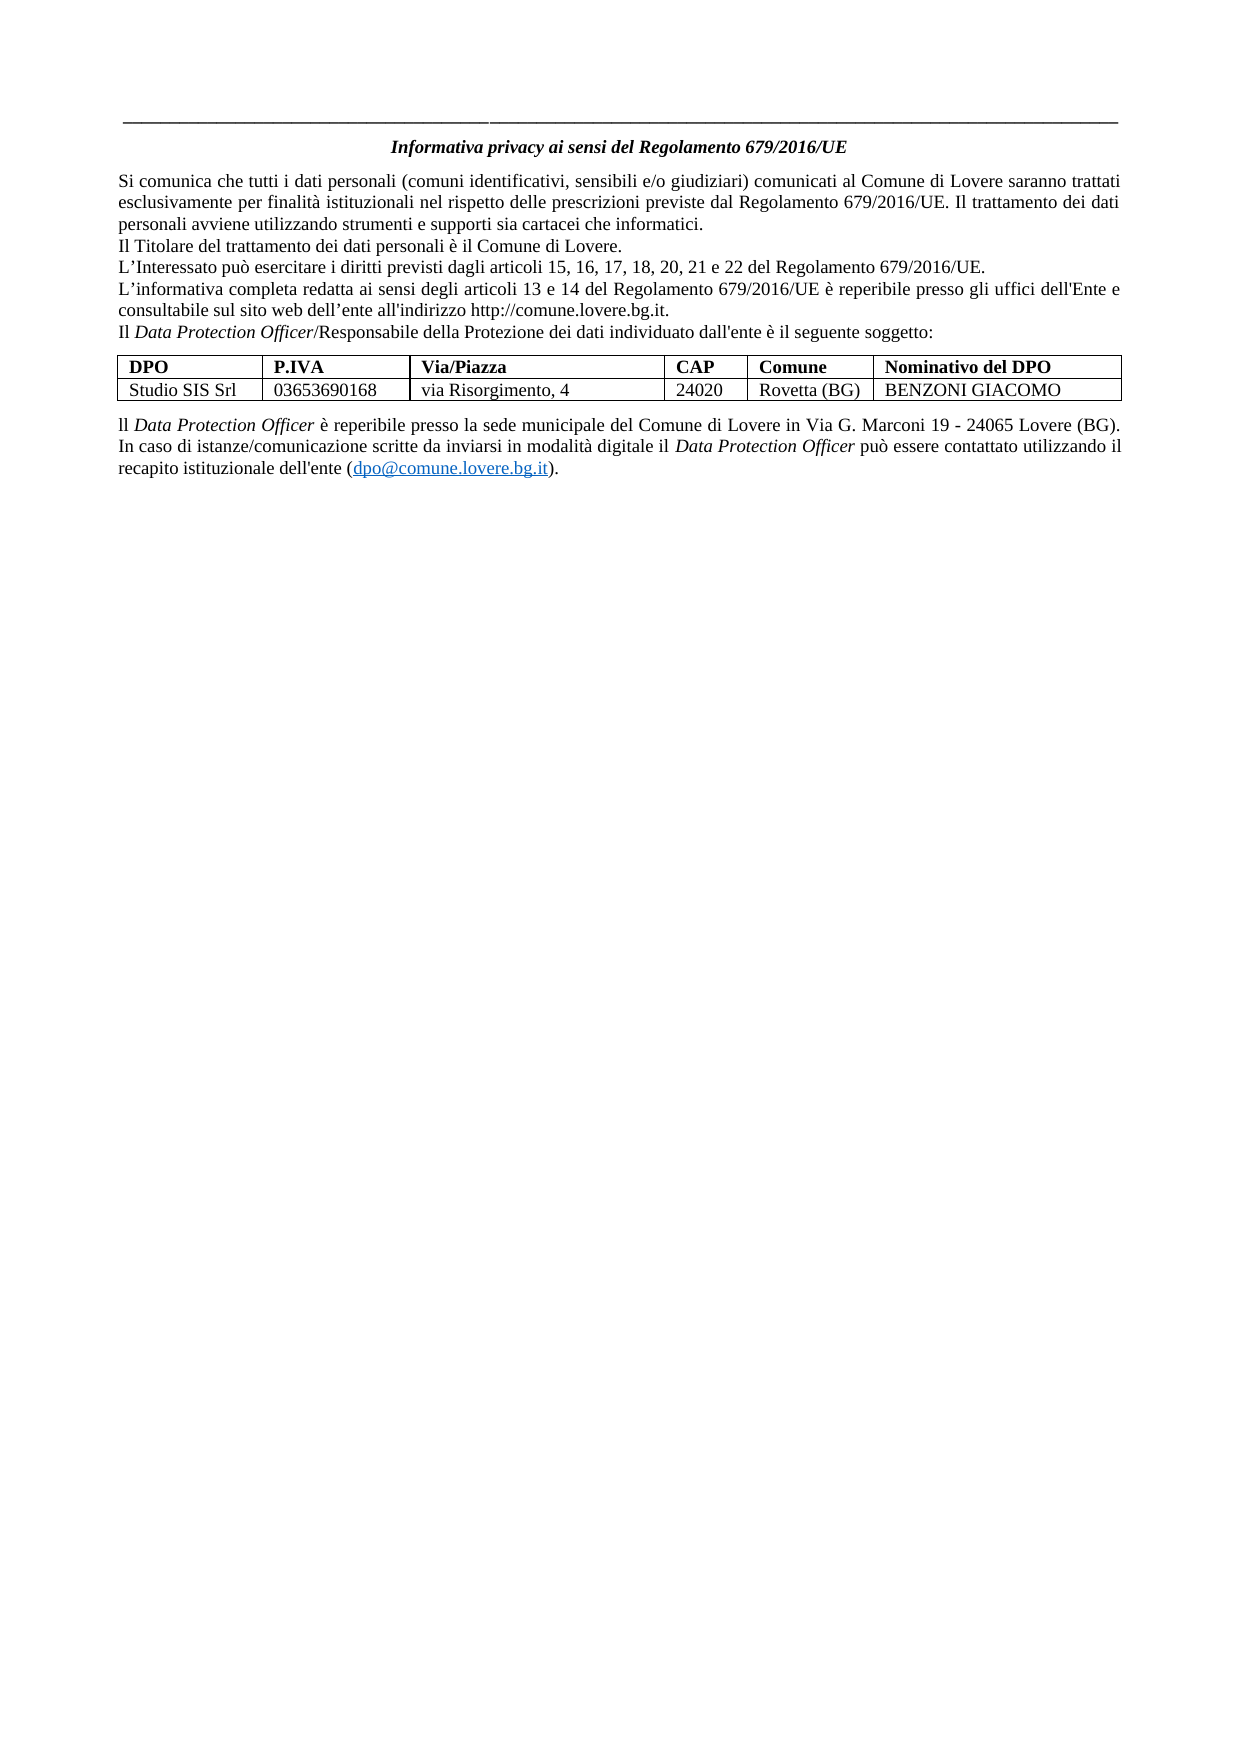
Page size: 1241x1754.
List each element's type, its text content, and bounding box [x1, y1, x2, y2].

text Il Titolare del trattamento dei dati personali è il Comune di Lovere. [118, 234, 1122, 256]
text Informativa privacy ai sensi del Regolamento 679/2016/UE [118, 136, 1122, 157]
text ll Data Protection Officer è reperibile presso la sede municipale del Comune di Lovere in Via G. Marconi 19 - 24065 Lovere (BG). In caso di istanze/comunicazione scritte da inviarsi in modalità digitale il Data Protection Officer può essere contattato utilizzando il recapito istituzionale dell'ente (dpo@comune.lovere.bg.it). [118, 413, 1122, 478]
table_header CAP [665, 356, 747, 377]
table_cell Rovetta (BG) [748, 379, 873, 400]
text Si comunica che tutti i dati personali (comuni identificativi, sensibili e/o giudiziari) comunicati al Comune di Lovere saranno trattati esclusivamente per finalità istituzionali nel rispetto delle prescrizioni previste dal Regolamento 679/2016/UE. Il trattamento dei dati personali avviene utilizzando strumenti e supporti sia cartacei che informatici. [118, 170, 1122, 234]
table_cell 24020 [665, 379, 747, 400]
table_header Via/Piazza [411, 356, 664, 377]
text L’informativa completa redatta ai sensi degli articoli 13 e 14 del Regolamento 679/2016/UE è reperibile presso gli uffici dell'Ente e consultabile sul sito web dell’ente all'indirizzo http://comune.lovere.bg.it. [118, 278, 1122, 321]
table_cell BENZONI GIACOMO [874, 379, 1121, 400]
table_header Nominativo del DPO [874, 356, 1121, 377]
text L’Interessato può esercitare i diritti previsti dagli articoli 15, 16, 17, 18, 20, 21 e 22 del Regolamento 679/2016/UE. [118, 256, 1122, 278]
table_header DPO [118, 356, 262, 377]
table_cell via Risorgimento, 4 [411, 379, 664, 400]
table_header Comune [748, 356, 873, 377]
table_cell 03653690168 [263, 379, 409, 400]
text __________________________________________________________________________________________________________ [120, 103, 1122, 125]
table_header P.IVA [263, 356, 409, 377]
text Il Data Protection Officer/Responsabile della Protezione dei dati individuato dall'ente è il seguente soggetto: [118, 321, 1122, 342]
table_cell Studio SIS Srl [118, 379, 262, 400]
